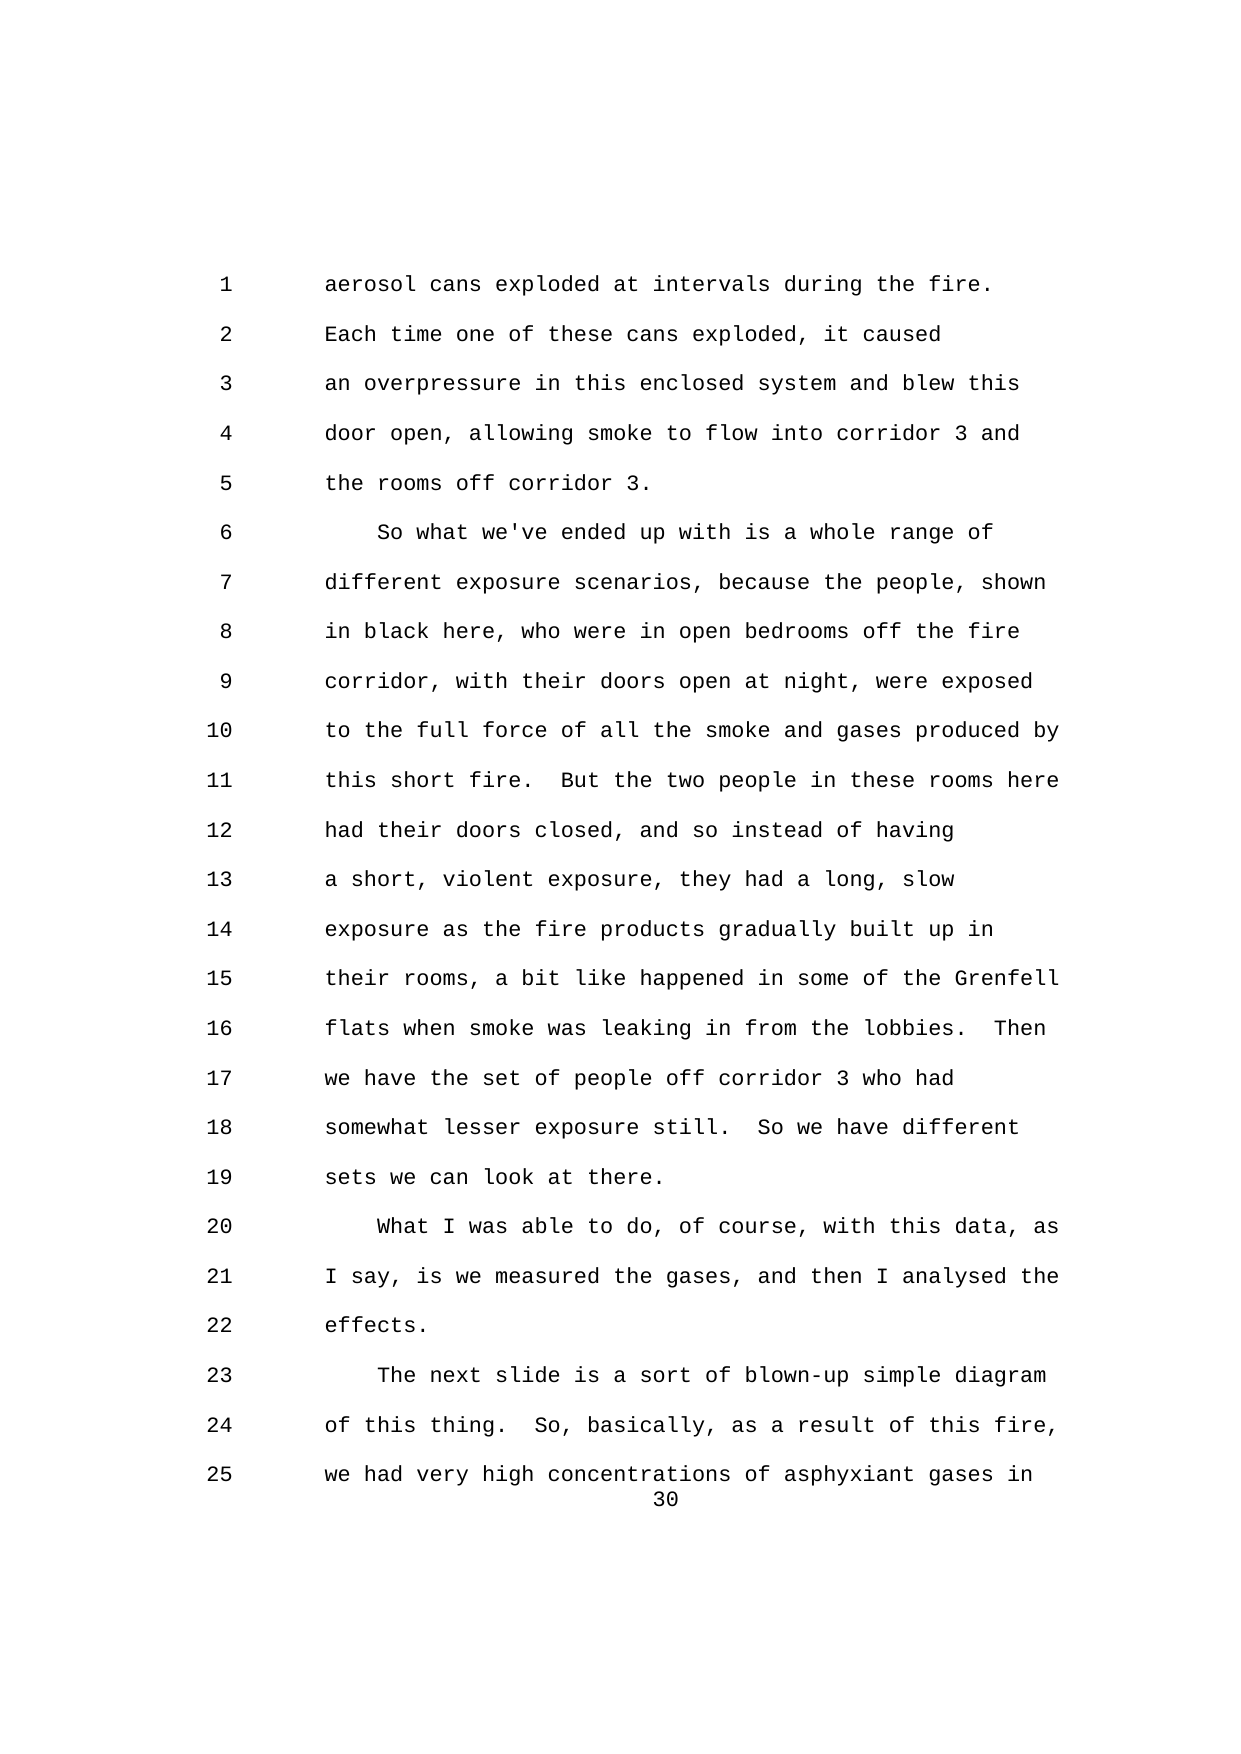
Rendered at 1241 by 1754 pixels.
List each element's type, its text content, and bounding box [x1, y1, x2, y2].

text 30 [75, 1488, 1165, 1513]
text 6 So what we've ended up with is a whole range of [75, 521, 1165, 546]
text 25 we had very high concentrations of asphyxiant gases in [75, 1463, 1165, 1488]
text 11 this short fire. But the two people in these rooms here [75, 769, 1165, 794]
text 23 The next slide is a sort of blown-up simple diagram [75, 1364, 1165, 1389]
text 3 an overpressure in this enclosed system and blew this [75, 372, 1165, 397]
text 15 their rooms, a bit like happened in some of the Grenfell [75, 967, 1165, 992]
text 17 we have the set of people off corridor 3 who had [75, 1067, 1165, 1091]
text 10 to the full force of all the smoke and gases produced by [75, 719, 1165, 744]
text 14 exposure as the fire products gradually built up in [75, 918, 1165, 943]
text 24 of this thing. So, basically, as a result of this fire, [75, 1414, 1165, 1438]
text 1 aerosol cans exploded at intervals during the fire. [75, 273, 1165, 298]
text 5 the rooms off corridor 3. [75, 472, 1165, 496]
text 19 sets we can look at there. [75, 1166, 1165, 1191]
text 22 effects. [75, 1314, 1165, 1339]
text 2 Each time one of these cans exploded, it caused [75, 323, 1165, 348]
text 18 somewhat lesser exposure still. So we have different [75, 1116, 1165, 1141]
text 13 a short, violent exposure, they had a long, slow [75, 868, 1165, 893]
text 16 flats when smoke was leaking in from the lobbies. Then [75, 1017, 1165, 1042]
text 4 door open, allowing smoke to flow into corridor 3 and [75, 422, 1165, 447]
text 7 different exposure scenarios, because the people, shown [75, 571, 1165, 596]
text 9 corridor, with their doors open at night, were exposed [75, 670, 1165, 695]
text 21 I say, is we measured the gases, and then I analysed the [75, 1265, 1165, 1290]
text 8 in black here, who were in open bedrooms off the fire [75, 620, 1165, 645]
text 20 What I was able to do, of course, with this data, as [75, 1215, 1165, 1240]
text 12 had their doors closed, and so instead of having [75, 819, 1165, 843]
